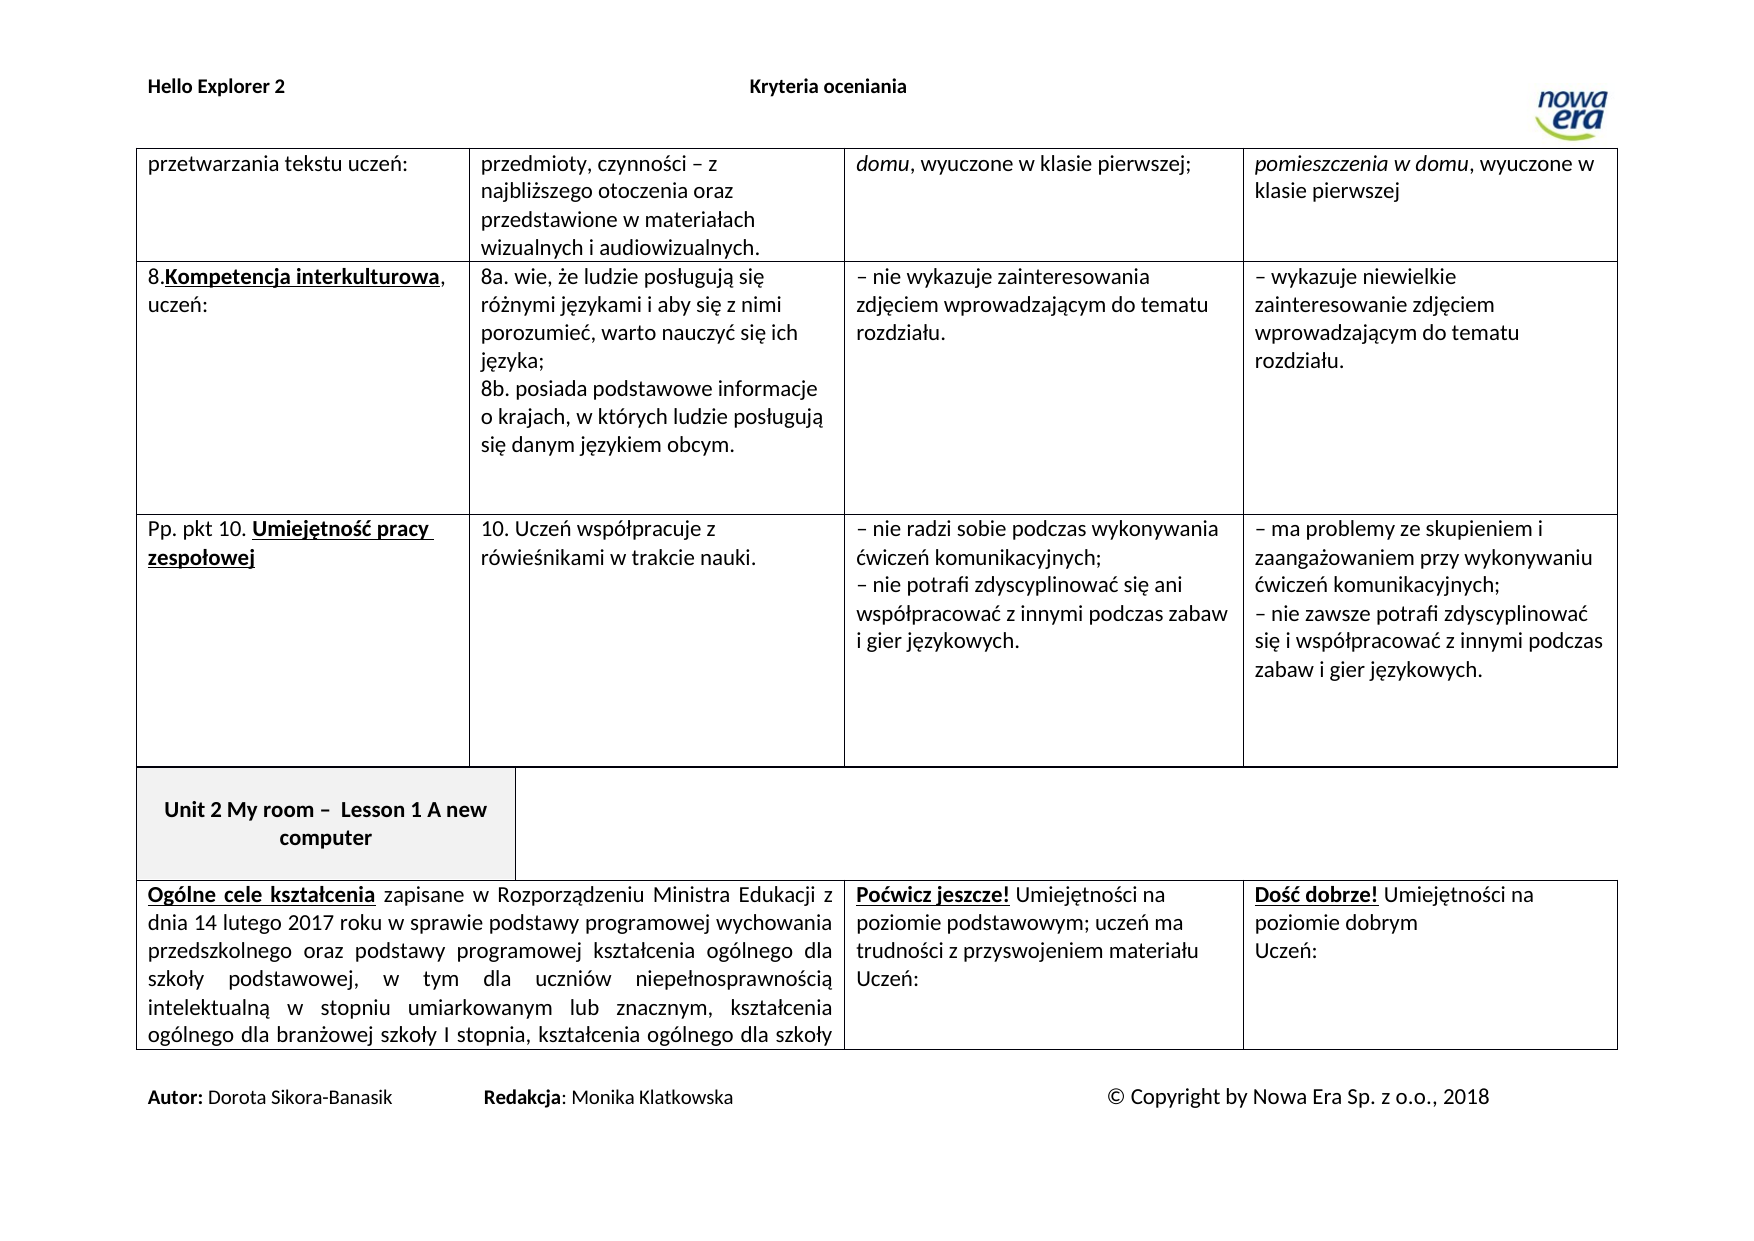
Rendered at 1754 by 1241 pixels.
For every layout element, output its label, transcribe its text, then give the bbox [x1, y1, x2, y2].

table_cell Dość dobrze! Umiejętności na poziomie dobrym Uczeń: [1244, 881, 1617, 1049]
picture [1526, 83, 1621, 148]
table_cell Pp. pkt 10. Umiejętność pracy zespołowej [137, 515, 469, 766]
table_cell Ogólne cele kształcenia zapisane w Rozporządzeniu Ministra Edukacji z dnia 14 lutego 2017 roku w sprawie podstawy programowej wychowania przedszkolnego oraz podstawy programowej kształcenia ogólnego dla szkoły podstawowej, w tym dla uczniów niepełnosprawnością intelektualną w stopniu umiarkowanym lub znacznym, kształcenia ogólnego dla branżowej szkoły I stopnia, kształcenia ogólnego dla szkoły [137, 881, 844, 1049]
table_cell – ma problemy ze skupieniem i zaangażowaniem przy wykonywaniu ćwiczeń komunikacyjnych; – nie zawsze potrafi zdyscyplinować się i współpracować z innymi podczas zabaw i gier językowych. [1244, 515, 1617, 766]
table_cell Poćwicz jeszcze! Umiejętności na poziomie podstawowym; uczeń ma trudności z przyswojeniem materiału Uczeń: [845, 881, 1243, 1049]
table_cell – nie wykazuje zainteresowania zdjęciem wprowadzającym do tematu rozdziału. [845, 262, 1243, 513]
table_cell domu, wyuczone w klasie pierwszej; [845, 149, 1243, 261]
table_cell przedmioty, czynności – z najbliższego otoczenia oraz przedstawione w materiałach wizualnych i audiowizualnych. [470, 149, 844, 261]
table_cell 8a. wie, że ludzie posługują się różnymi językami i aby się z nimi porozumieć, warto nauczyć się ich języka; 8b. posiada podstawowe informacje o krajach, w których ludzie posługują się danym językiem obcym. [470, 262, 844, 513]
table_cell 10. Uczeń współpracuje z rówieśnikami w trakcie nauki. [470, 515, 844, 766]
table_cell pomieszczenia w domu, wyuczone w klasie pierwszej [1244, 149, 1617, 261]
table_cell – nie radzi sobie podczas wykonywania ćwiczeń komunikacyjnych; – nie potrafi zdyscyplinować się ani współpracować z innymi podczas zabaw i gier językowych. [845, 515, 1243, 766]
table_cell 8.Kompetencja interkulturowa, uczeń: [137, 262, 469, 513]
table_cell Unit 2 My room – Lesson 1 A new computer [137, 768, 515, 879]
table_cell przetwarzania tekstu uczeń: [137, 149, 469, 261]
table_cell – wykazuje niewielkie zainteresowanie zdjęciem wprowadzającym do tematu rozdziału. [1244, 262, 1617, 513]
